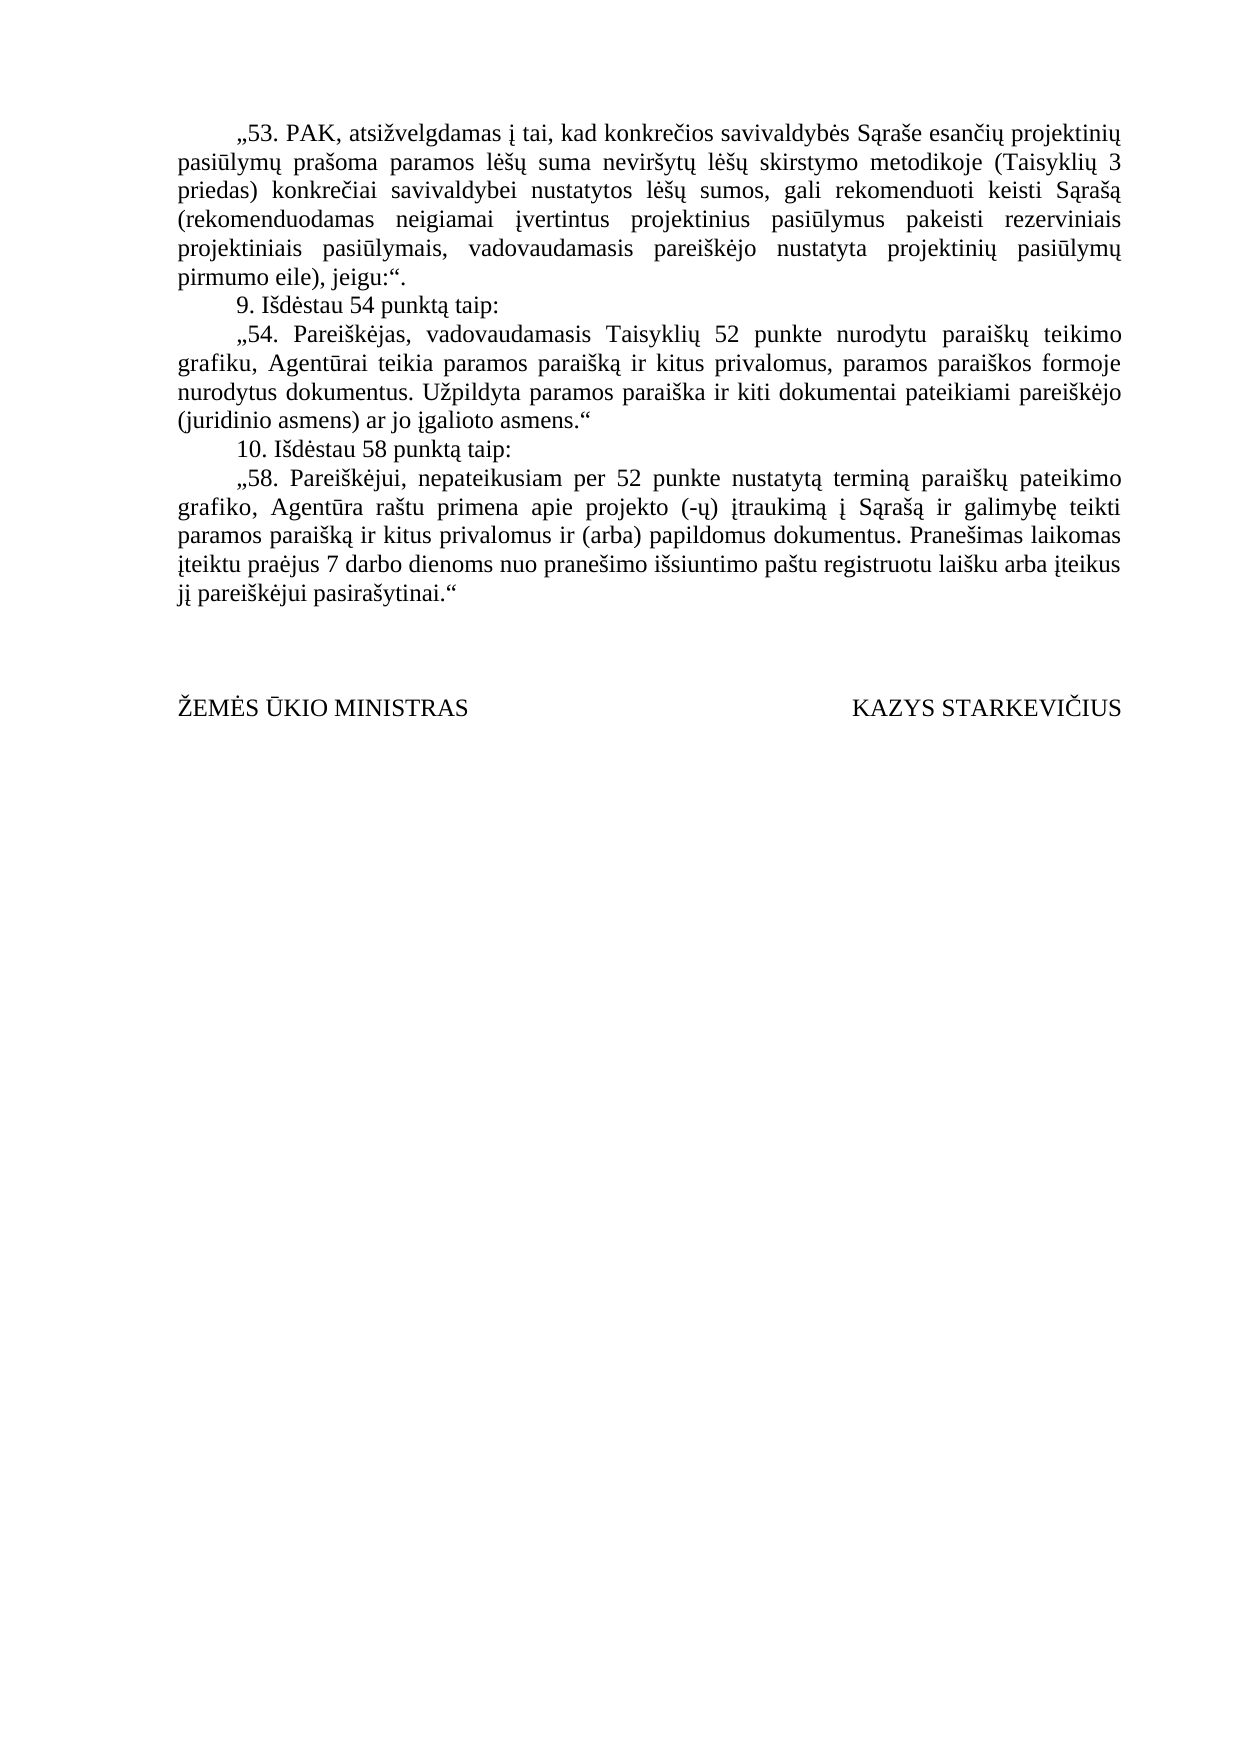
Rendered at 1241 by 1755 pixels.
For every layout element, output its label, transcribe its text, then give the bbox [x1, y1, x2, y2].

text „58. Pareiškėjui, nepateikusiam per 52 punkte nustatytą terminą paraiškų pateikimo grafiko, Agentūra raštu primena apie projekto (-ų) įtraukimą į Sąrašą ir galimybę teikti paramos paraišką ir kitus privalomus ir (arba) papildomus dokumentus. Pranešimas laikomas įteiktu praėjus 7 darbo dienoms nuo pranešimo išsiuntimo paštu registruotu laišku arba įteikus jį pareiškėjui pasirašytinai.“ [177, 463, 1122, 607]
text Žemės ūkio ministras Kazys Starkevičius [177, 693, 1122, 722]
text 9. Išdėstau 54 punktą taip: [177, 291, 1122, 319]
text „54. Pareiškėjas, vadovaudamasis Taisyklių 52 punkte nurodytu paraiškų teikimo grafiku, Agentūrai teikia paramos paraišką ir kitus privalomus, paramos paraiškos formoje nurodytus dokumentus. Užpildyta paramos paraiška ir kiti dokumentai pateikiami pareiškėjo (juridinio asmens) ar jo įgalioto asmens.“ [177, 319, 1122, 434]
text 10. Išdėstau 58 punktą taip: [177, 434, 1122, 463]
text „53. PAK, atsižvelgdamas į tai, kad konkrečios savivaldybės Sąraše esančių projektinių pasiūlymų prašoma paramos lėšų suma neviršytų lėšų skirstymo metodikoje (Taisyklių 3 priedas) konkrečiai savivaldybei nustatytos lėšų sumos, gali rekomenduoti keisti Sąrašą (rekomenduodamas neigiamai įvertintus projektinius pasiūlymus pakeisti rezerviniais projektiniais pasiūlymais, vadovaudamasis pareiškėjo nustatyta projektinių pasiūlymų pirmumo eile), jeigu:“. [177, 118, 1122, 291]
